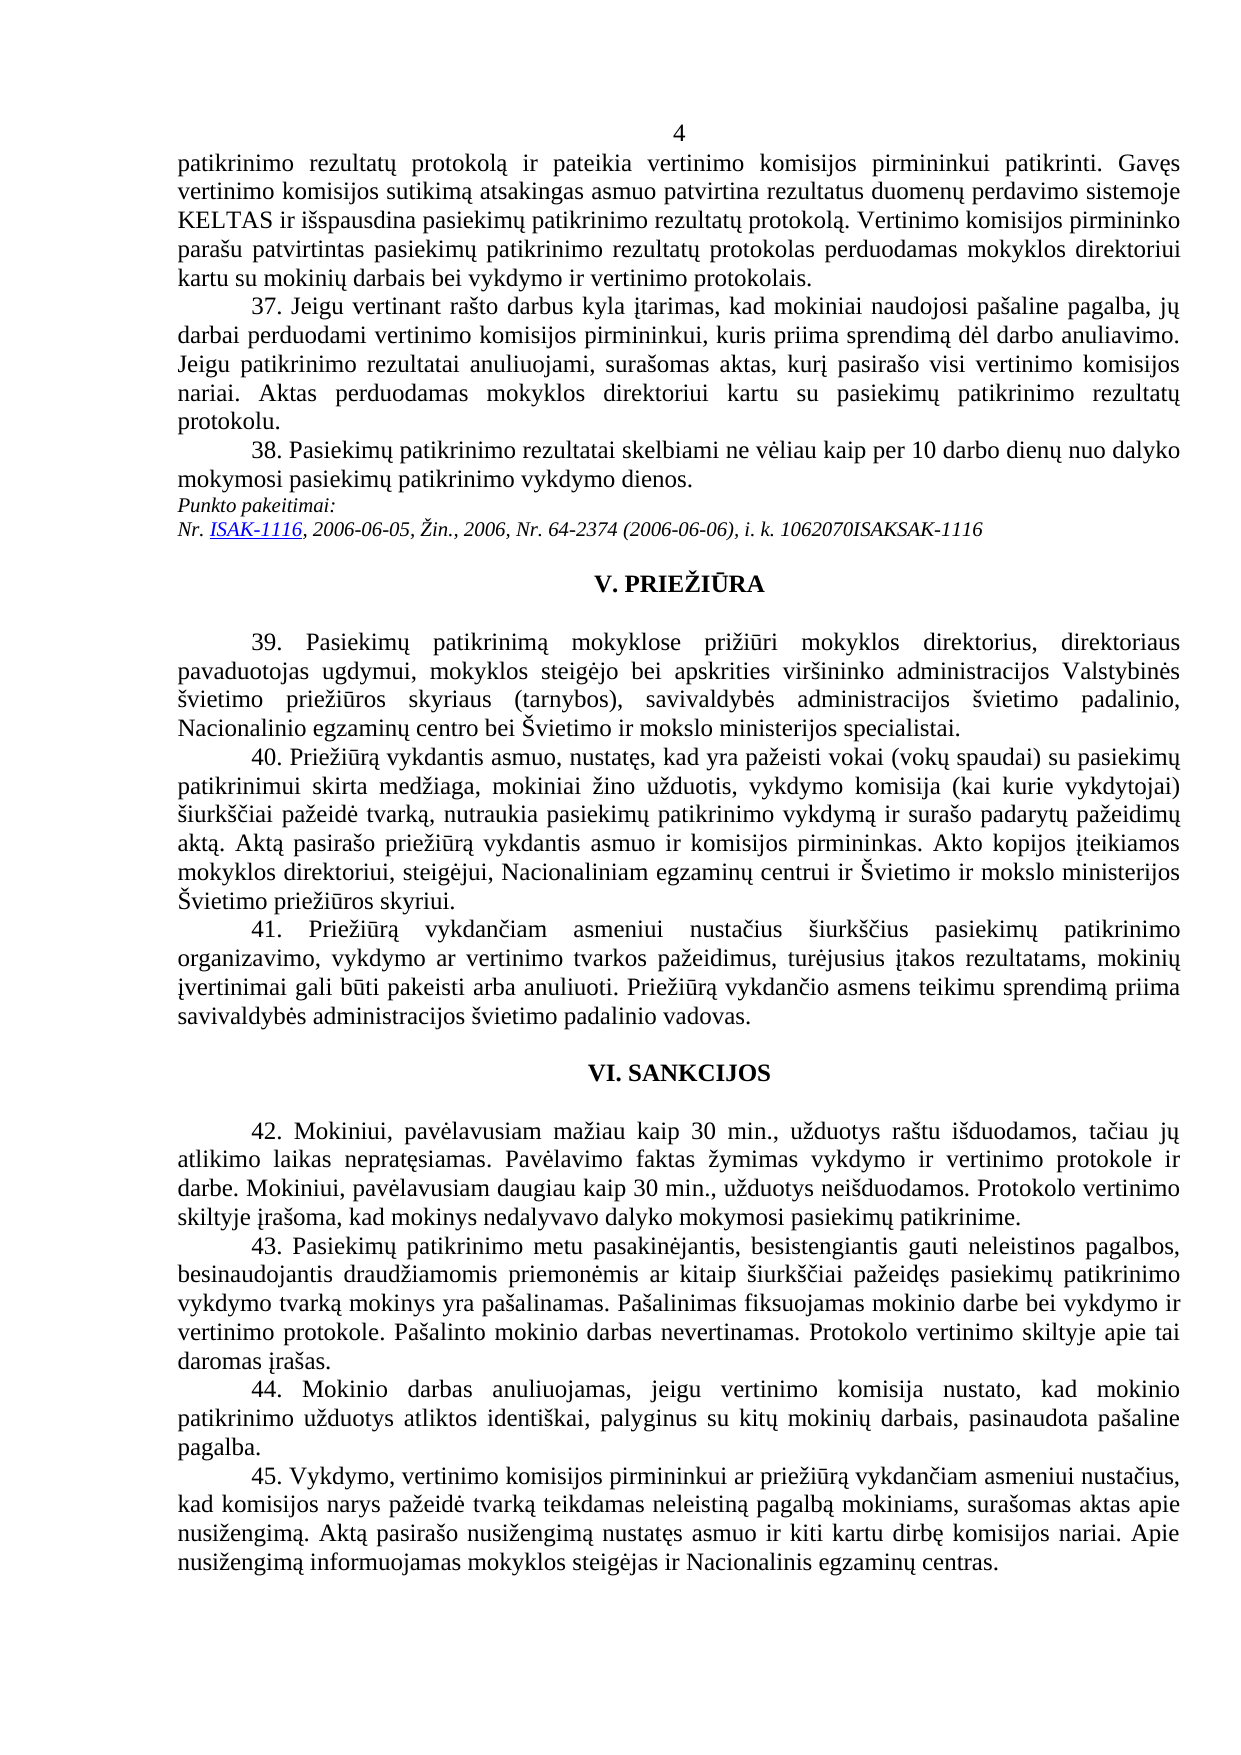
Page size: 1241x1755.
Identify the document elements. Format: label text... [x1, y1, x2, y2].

text 41. Priežiūrą vykdančiam asmeniui nustačius šiurkščius pasiekimų patikrinimo organizavimo, vykdymo ar vertinimo tvarkos pažeidimus, turėjusius įtakos rezultatams, mokinių įvertinimai gali būti pakeisti arba anuliuoti. Priežiūrą vykdančio asmens teikimu sprendimą priima savivaldybės administracijos švietimo padalinio vadovas. [177, 914, 1181, 1029]
text 37. Jeigu vertinant rašto darbus kyla įtarimas, kad mokiniai naudojosi pašaline pagalba, jų darbai perduodami vertinimo komisijos pirmininkui, kuris priima sprendimą dėl darbo anuliavimo. Jeigu patikrinimo rezultatai anuliuojami, surašomas aktas, kurį pasirašo visi vertinimo komisijos nariai. Aktas perduodamas mokyklos direktoriui kartu su pasiekimų patikrinimo rezultatų protokolu. [177, 291, 1181, 435]
text 38. Pasiekimų patikrinimo rezultatai skelbiami ne vėliau kaip per 10 darbo dienų nuo dalyko mokymosi pasiekimų patikrinimo vykdymo dienos. [177, 435, 1181, 493]
text 42. Mokiniui, pavėlavusiam mažiau kaip 30 min., užduotys raštu išduodamos, tačiau jų atlikimo laikas nepratęsiamas. Pavėlavimo faktas žymimas vykdymo ir vertinimo protokole ir darbe. Mokiniui, pavėlavusiam daugiau kaip 30 min., užduotys neišduodamos. Protokolo vertinimo skiltyje įrašoma, kad mokinys nedalyvavo dalyko mokymosi pasiekimų patikrinime. [177, 1116, 1181, 1231]
text 39. Pasiekimų patikrinimą mokyklose prižiūri mokyklos direktorius, direktoriaus pavaduotojas ugdymui, mokyklos steigėjo bei apskrities viršininko administracijos Valstybinės švietimo priežiūros skyriaus (tarnybos), savivaldybės administracijos švietimo padalinio, Nacionalinio egzaminų centro bei Švietimo ir mokslo ministerijos specialistai. [177, 627, 1181, 742]
text Nr. ISAK-1116, 2006-06-05, Žin., 2006, Nr. 64-2374 (2006-06-06), i. k. 1062070ISAKSAK-1116 [177, 517, 1181, 541]
text 44. Mokinio darbas anuliuojamas, jeigu vertinimo komisija nustato, kad mokinio patikrinimo užduotys atliktos identiškai, palyginus su kitų mokinių darbais, pasinaudota pašaline pagalba. [177, 1374, 1181, 1461]
text Punkto pakeitimai: [177, 493, 1181, 517]
text V. priežiūra [177, 569, 1181, 598]
text 45. Vykdymo, vertinimo komisijos pirmininkui ar priežiūrą vykdančiam asmeniui nustačius, kad komisijos narys pažeidė tvarką teikdamas neleistiną pagalbą mokiniams, surašomas aktas apie nusižengimą. Aktą pasirašo nusižengimą nustatęs asmuo ir kiti kartu dirbę komisijos nariai. Apie nusižengimą informuojamas mokyklos steigėjas ir Nacionalinis egzaminų centras. [177, 1461, 1181, 1576]
text 40. Priežiūrą vykdantis asmuo, nustatęs, kad yra pažeisti vokai (vokų spaudai) su pasiekimų patikrinimui skirta medžiaga, mokiniai žino užduotis, vykdymo komisija (kai kurie vykdytojai) šiurkščiai pažeidė tvarką, nutraukia pasiekimų patikrinimo vykdymą ir surašo padarytų pažeidimų aktą. Aktą pasirašo priežiūrą vykdantis asmuo ir komisijos pirmininkas. Akto kopijos įteikiamos mokyklos direktoriui, steigėjui, Nacionaliniam egzaminų centrui ir Švietimo ir mokslo ministerijos Švietimo priežiūros skyriui. [177, 742, 1181, 914]
text 43. Pasiekimų patikrinimo metu pasakinėjantis, besistengiantis gauti neleistinos pagalbos, besinaudojantis draudžiamomis priemonėmis ar kitaip šiurkščiai pažeidęs pasiekimų patikrinimo vykdymo tvarką mokinys yra pašalinamas. Pašalinimas fiksuojamas mokinio darbe bei vykdymo ir vertinimo protokole. Pašalinto mokinio darbas nevertinamas. Protokolo vertinimo skiltyje apie tai daromas įrašas. [177, 1231, 1181, 1374]
text VI. Sankcijos [177, 1058, 1181, 1087]
text patikrinimo rezultatų protokolą ir pateikia vertinimo komisijos pirmininkui patikrinti. Gavęs vertinimo komisijos sutikimą atsakingas asmuo patvirtina rezultatus duomenų perdavimo sistemoje KELTAS ir išspausdina pasiekimų patikrinimo rezultatų protokolą. Vertinimo komisijos pirmininko parašu patvirtintas pasiekimų patikrinimo rezultatų protokolas perduodamas mokyklos direktoriui kartu su mokinių darbais bei vykdymo ir vertinimo protokolais. [177, 148, 1181, 291]
